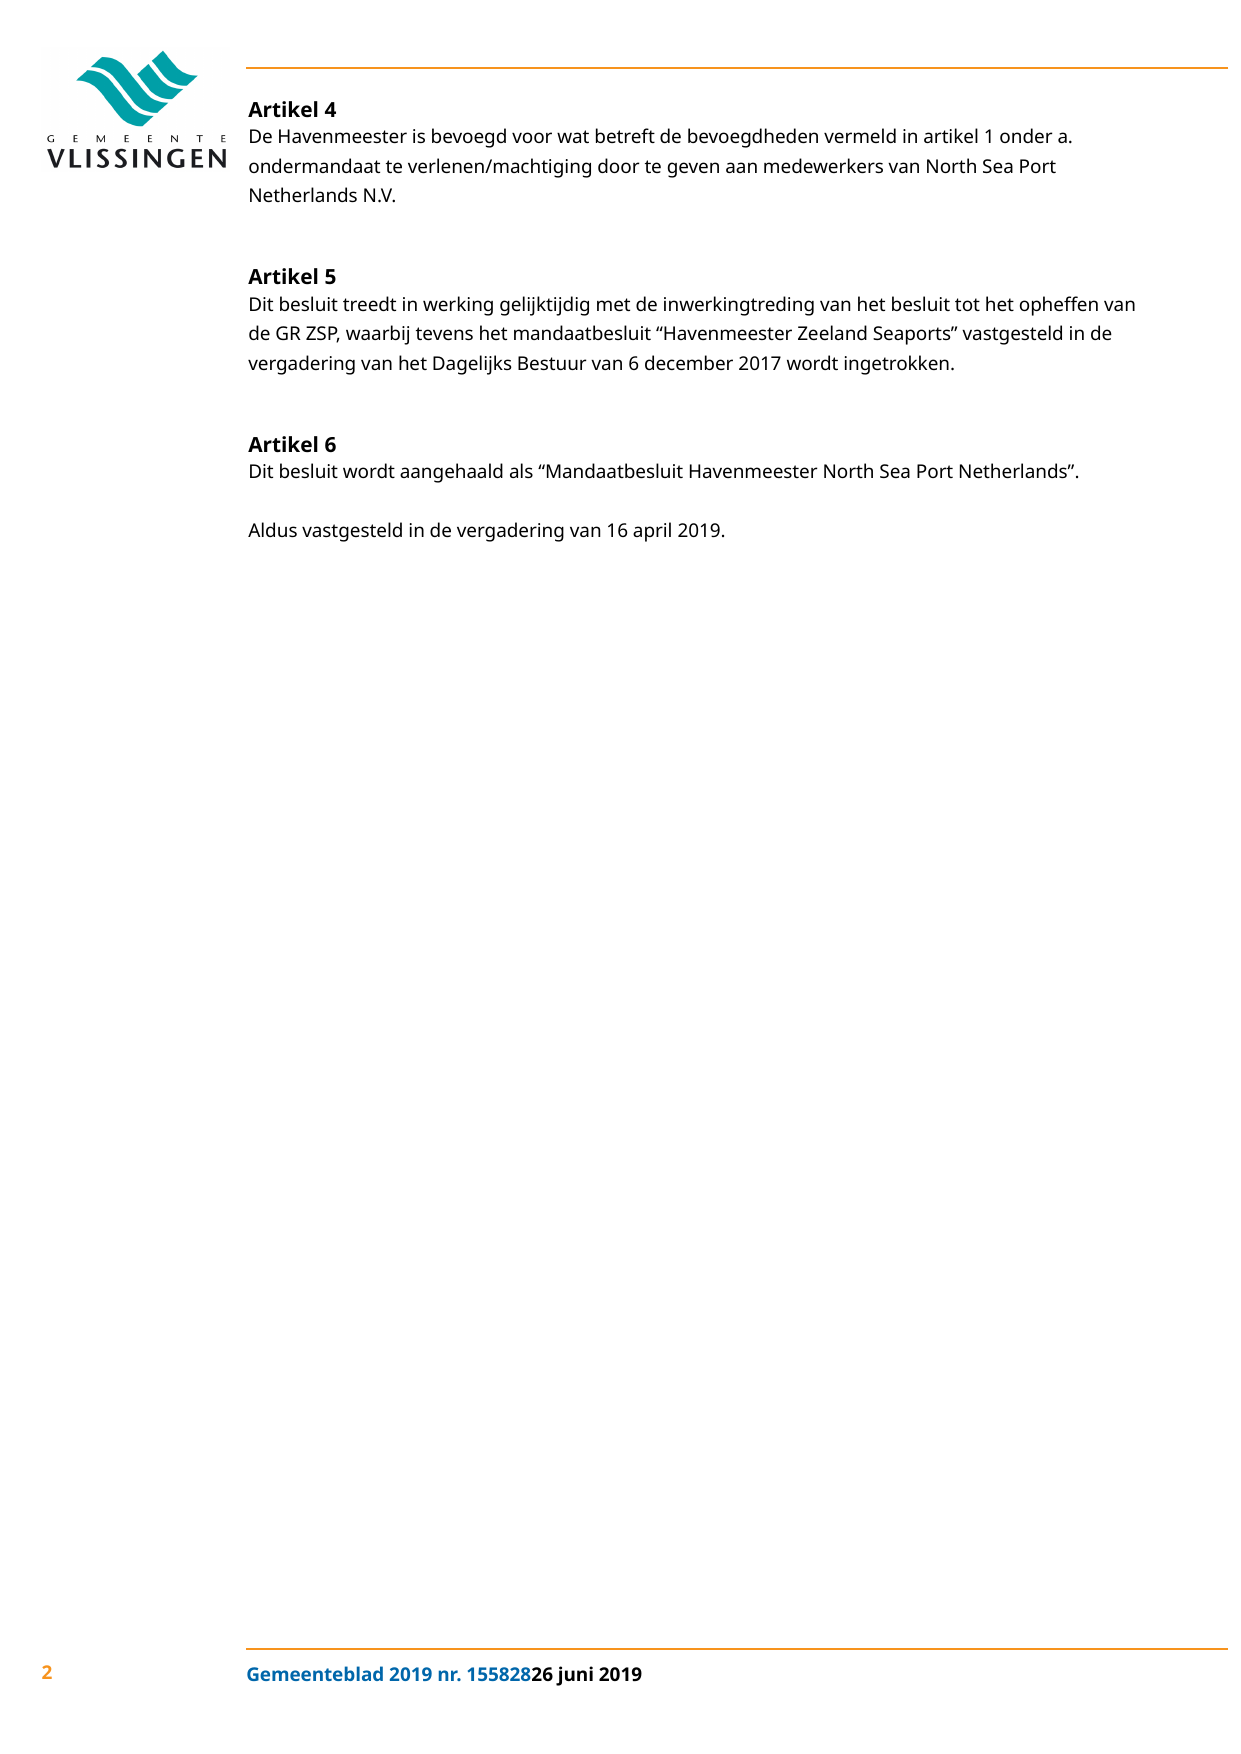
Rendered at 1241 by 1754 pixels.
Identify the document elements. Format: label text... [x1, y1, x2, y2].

text Dit besluit treedt in werking gelijktijdig met de inwerkingtreding van het besluit tot het opheffen van de GR ZSP, waarbij tevens het mandaatbesluit “Havenmeester Zeeland Seaports” vastgesteld in de vergadering van het Dagelijks Bestuur van 6 december 2017 wordt ingetrokken. [248, 291, 1152, 376]
text Aldus vastgesteld in de vergadering van 16 april 2019. [248, 518, 1152, 543]
text Artikel 6 [248, 430, 1152, 458]
text Artikel 4 [248, 95, 1152, 123]
picture [41, 47, 231, 172]
text De Havenmeester is bevoegd voor wat betreft de bevoegdheden vermeld in artikel 1 onder a. ondermandaat te verlenen/machtiging door te geven aan medewerkers van North Sea Port Netherlands N.V. [248, 123, 1152, 208]
text Artikel 5 [248, 262, 1152, 291]
text Dit besluit wordt aangehaald als “Mandaatbesluit Havenmeester North Sea Port Netherlands”. [248, 458, 1152, 484]
